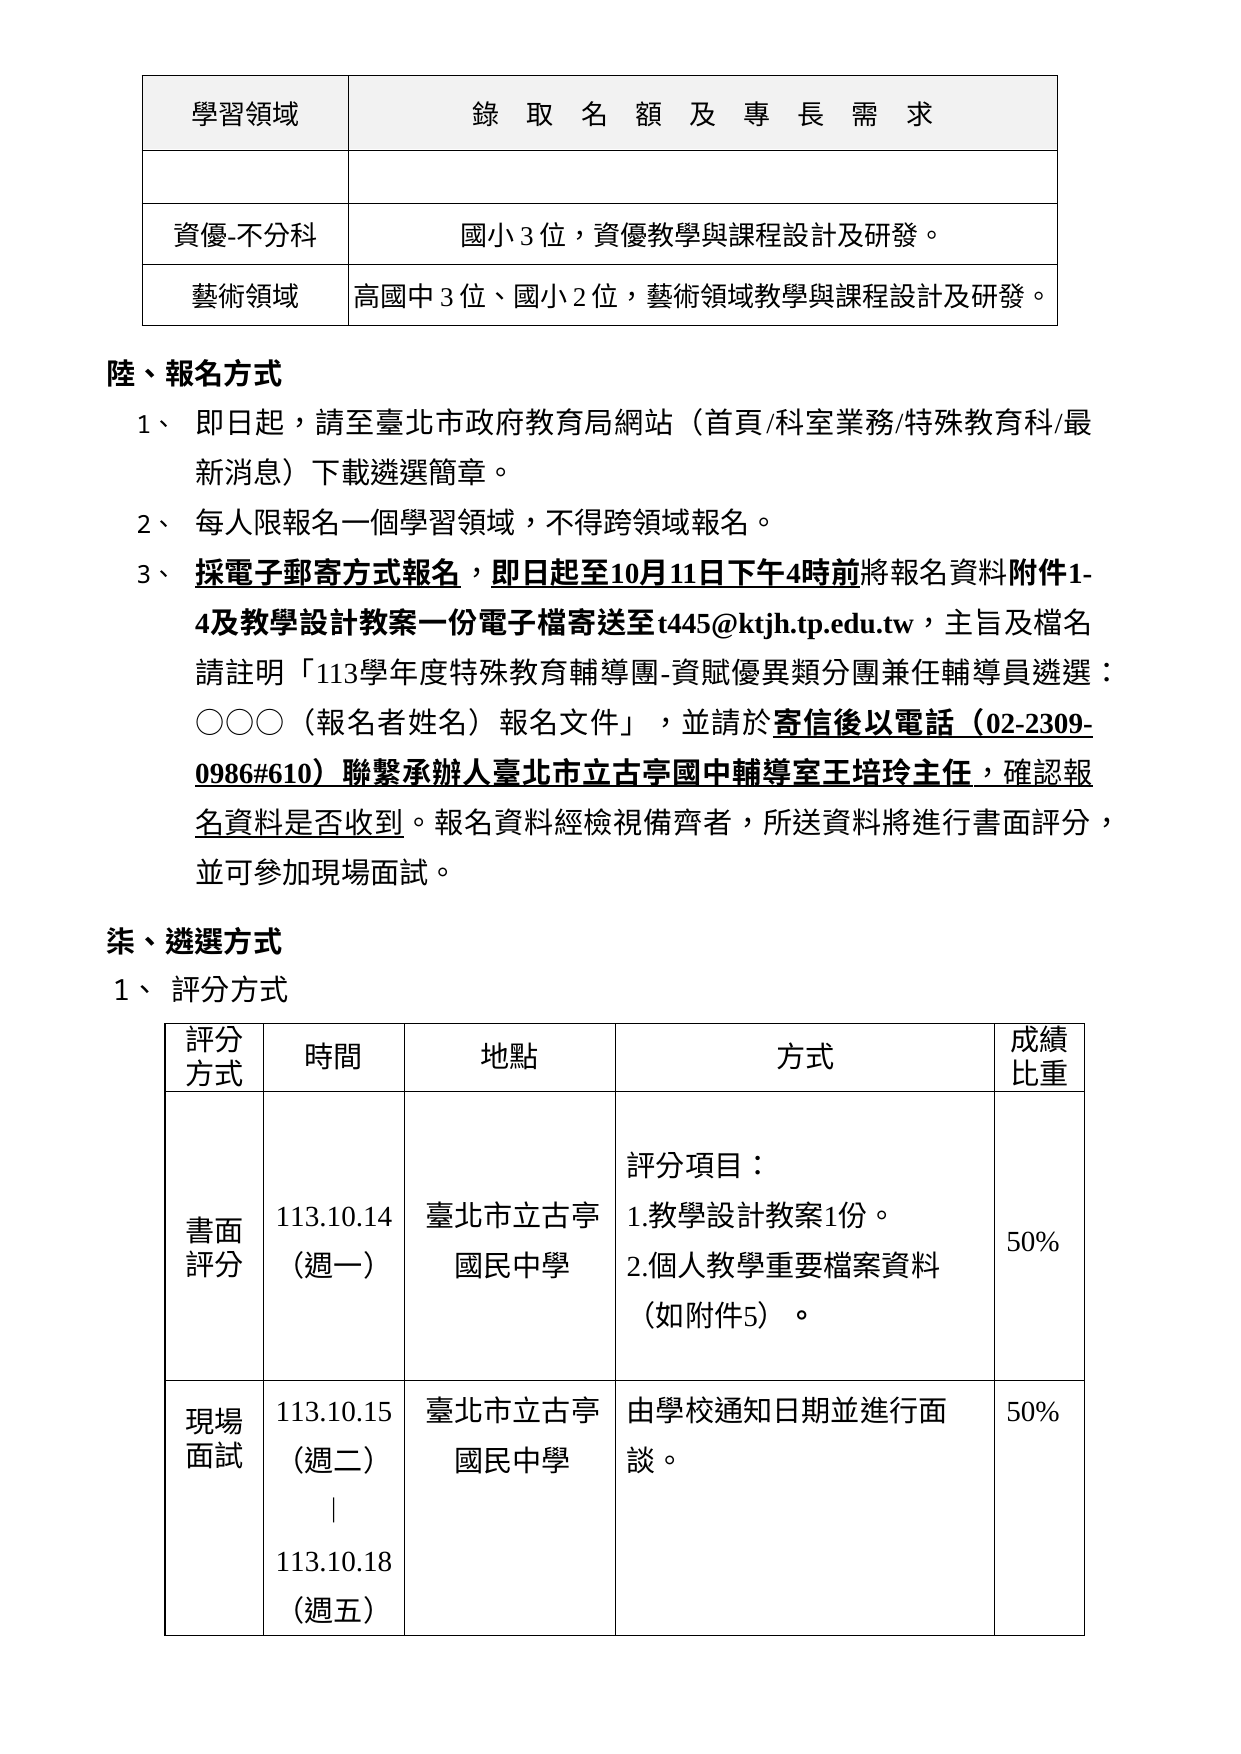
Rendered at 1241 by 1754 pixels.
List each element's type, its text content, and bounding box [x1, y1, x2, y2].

table_header 錄 取 名 額 及 專 長 需 求 [349, 76, 1057, 149]
table_header 方式 [616, 1024, 994, 1091]
table_cell 資優-不分科 [143, 204, 348, 264]
table_cell 現場面試 [166, 1381, 263, 1635]
table_cell 書面評分 [166, 1092, 263, 1380]
table_header 學習領域 [143, 76, 348, 149]
table_cell 113.10.15 （週二） ︱ 113.10.18 （週五） [264, 1381, 404, 1635]
table_cell 由學校通知日期並進行面談。 [616, 1381, 994, 1635]
table_cell 50% [995, 1381, 1084, 1635]
table_cell 臺北市立古亭國民中學 [405, 1092, 615, 1380]
list 採電子郵寄方式報名，即日起至10月11日下午4時前將報名資料附件1-4及教學設計教案一份電子檔寄送至t445@ktjh.tp.edu.tw，主旨及檔名請註明「113學年度特殊教育輔導團-資賦優異類分團兼任輔導員遴選：○○○（報名者姓名）報名文件」，並請於寄信後以電話（02-2309-0986#610）聯繫承辦人臺北市立古亭國中輔導室王培玲主任，確認報名資料是否收到。報名資料經檢視備齊者，所送資料將進行書面評分，並可參加現場面試。 [136, 543, 1093, 893]
table_cell 國小3位，資優教學與課程設計及研發。 [349, 204, 1057, 264]
table_header 評分方式 [166, 1024, 263, 1091]
list 每人限報名一個學習領域，不得跨領域報名。 [136, 493, 1093, 543]
table_cell 評分項目： 1.教學設計教案1份。 2.個人教學重要檔案資料（如附件5）。 [616, 1092, 994, 1380]
table_cell 高國中3位、國小2位，藝術領域教學與課程設計及研發。 [349, 265, 1057, 325]
list 評分方式 [112, 961, 1093, 1011]
table_header 成績比重 [995, 1024, 1084, 1091]
table_header 時間 [264, 1024, 404, 1091]
list 報名方式 [106, 351, 1093, 393]
list 即日起，請至臺北市政府教育局網站（首頁/科室業務/特殊教育科/最新消息）下載遴選簡章。 [136, 393, 1093, 493]
table_header 地點 [405, 1024, 615, 1091]
table_cell 藝術領域 [143, 265, 348, 325]
table_cell 臺北市立古亭國民中學 [405, 1381, 615, 1635]
table_cell [143, 151, 348, 203]
list 遴選方式 [106, 918, 1093, 961]
table_cell [349, 151, 1057, 203]
table_cell 50% [995, 1092, 1084, 1380]
table_cell 113.10.14 （週一） [264, 1092, 404, 1380]
